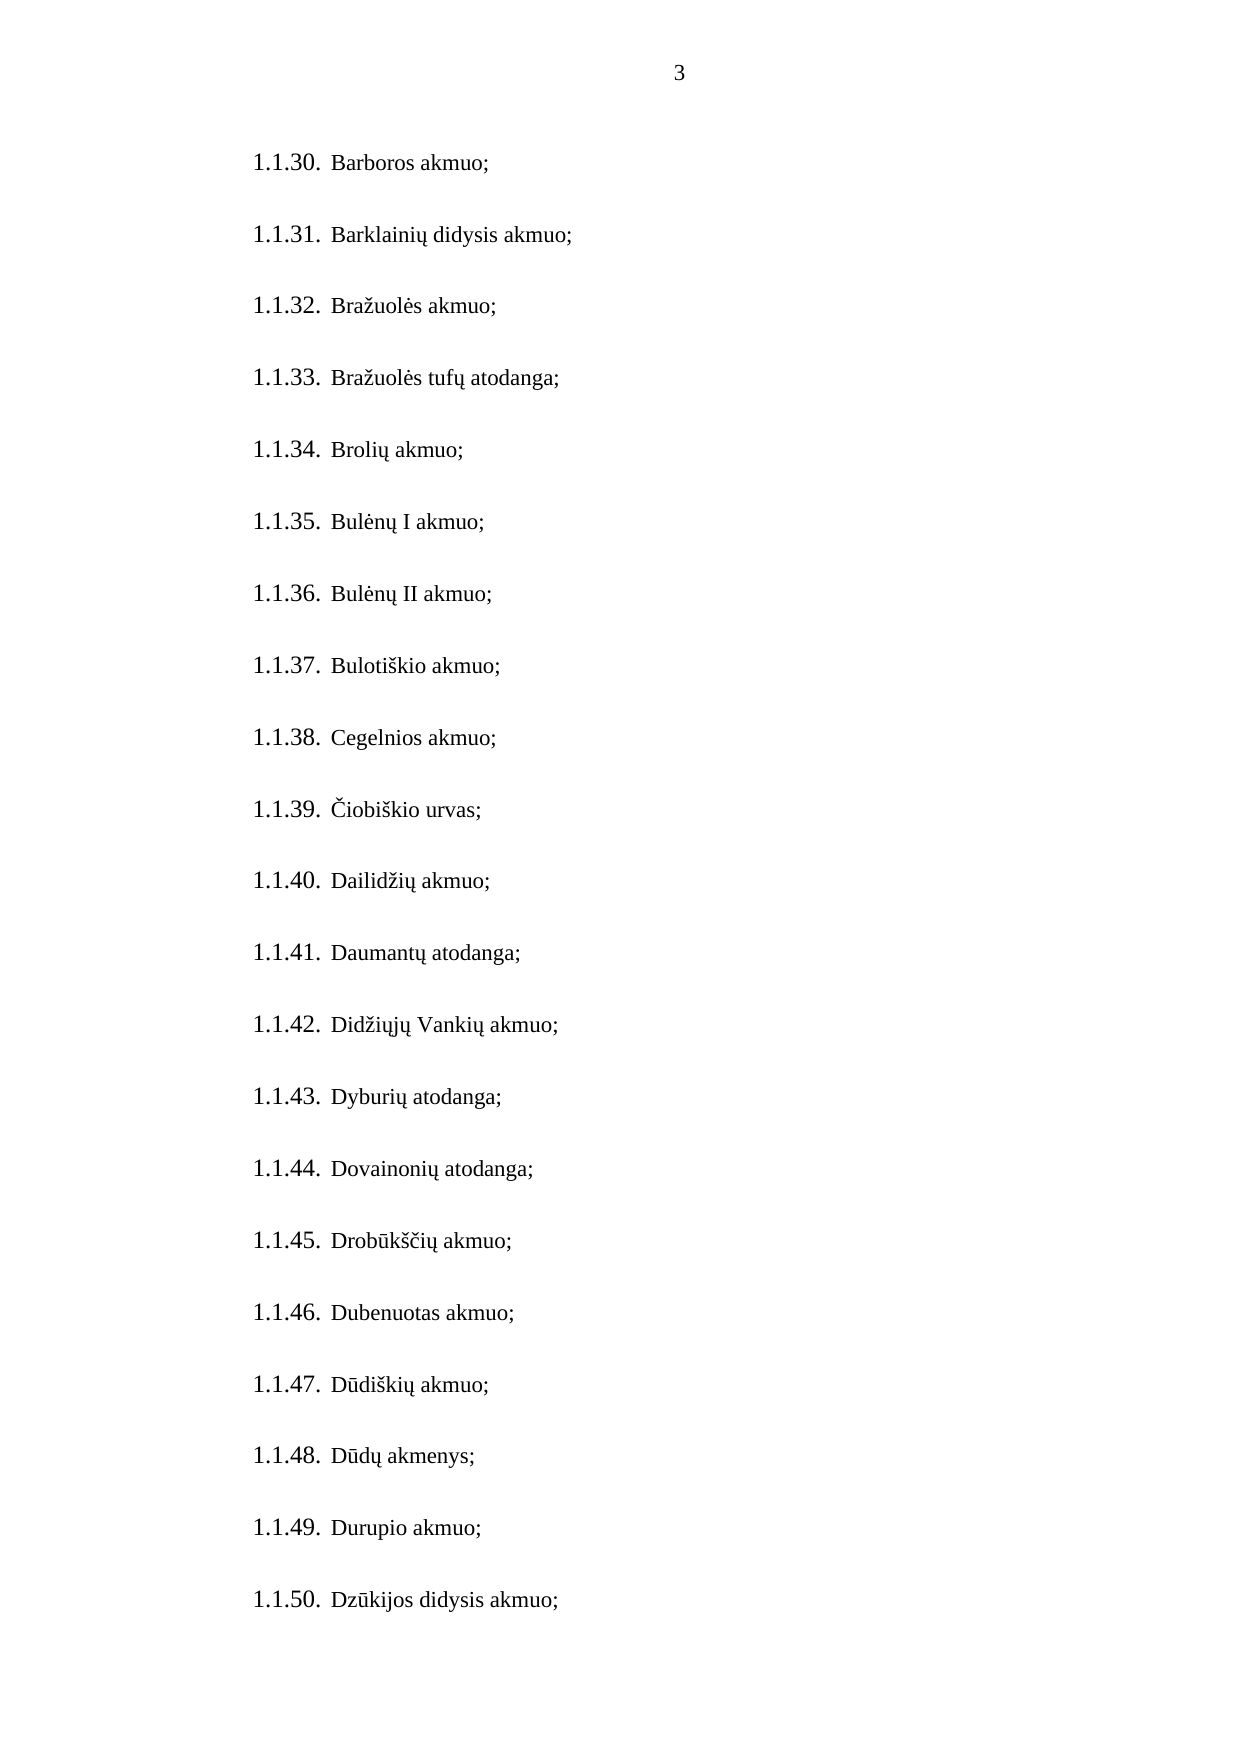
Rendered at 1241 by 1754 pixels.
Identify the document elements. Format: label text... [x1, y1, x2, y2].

text 1.1.30. Barboros akmuo; [177, 147, 1181, 176]
text 1.1.41. Daumantų atodanga; [177, 937, 1181, 966]
text 1.1.50. Dzūkijos didysis akmuo; [177, 1584, 1181, 1613]
text 1.1.40. Dailidžių akmuo; [177, 866, 1181, 894]
text 1.1.49. Durupio akmuo; [177, 1512, 1181, 1541]
text 1.1.35. Bulėnų I akmuo; [177, 506, 1181, 535]
text 1.1.36. Bulėnų II akmuo; [177, 578, 1181, 607]
text 1.1.43. Dyburių atodanga; [177, 1081, 1181, 1110]
text 1.1.37. Bulotiškio akmuo; [177, 650, 1181, 679]
text 1.1.47. Dūdiškių akmuo; [177, 1369, 1181, 1397]
text 1.1.38. Cegelnios akmuo; [177, 722, 1181, 751]
text 1.1.44. Dovainonių atodanga; [177, 1153, 1181, 1182]
text 1.1.31. Barklainių didysis akmuo; [177, 219, 1181, 247]
text 1.1.32. Bražuolės akmuo; [177, 291, 1181, 319]
text 1.1.39. Čiobiškio urvas; [177, 794, 1181, 822]
text 1.1.33. Bražuolės tufų atodanga; [177, 362, 1181, 391]
text 1.1.46. Dubenuotas akmuo; [177, 1297, 1181, 1326]
text 1.1.42. Didžiųjų Vankių akmuo; [177, 1009, 1181, 1038]
text 1.1.48. Dūdų akmenys; [177, 1441, 1181, 1469]
text 1.1.34. Brolių akmuo; [177, 434, 1181, 463]
text 1.1.45. Drobūkščių akmuo; [177, 1225, 1181, 1254]
